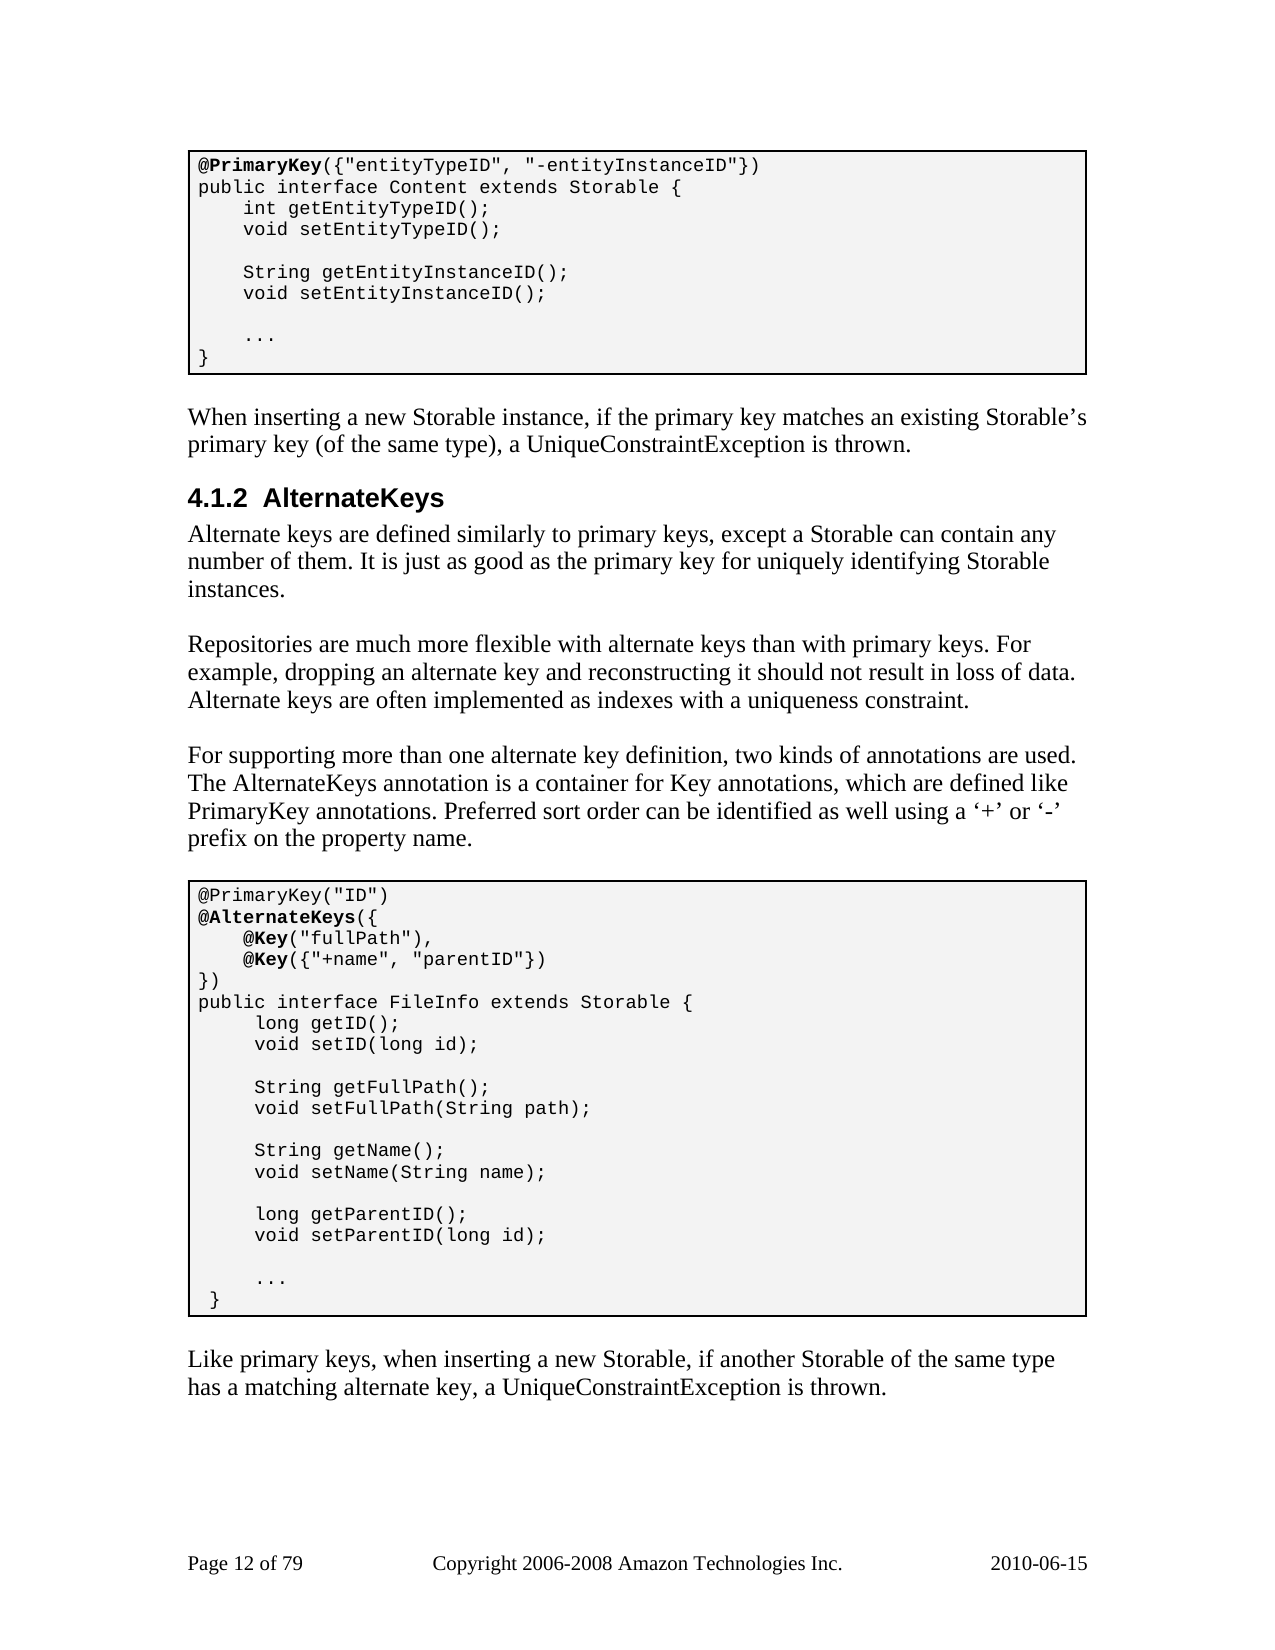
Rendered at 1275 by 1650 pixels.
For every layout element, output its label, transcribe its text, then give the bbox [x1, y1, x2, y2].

text void setParentID(long id); [190, 1220, 1085, 1241]
text long getParentID(); [190, 1199, 1085, 1220]
text public interface Content extends Storable { [190, 171, 1085, 192]
text @AlternateKeys({ [190, 901, 1085, 922]
text }) [190, 965, 1085, 986]
text void setEntityTypeID(); [190, 214, 1085, 235]
text Alternate keys are defined similarly to primary keys, except a Storable can contain any number of them. It is just as good as the primary key for uniquely identifying Storable instances. [187, 520, 1087, 603]
text String getEntityInstanceID(); [190, 256, 1085, 277]
text int getEntityTypeID(); [190, 192, 1085, 214]
text public interface FileInfo extends Storable { [190, 986, 1085, 1007]
subtitle AlternateKeys [187, 483, 1087, 513]
text ... [190, 320, 1085, 341]
text @Key("fullPath"), [190, 922, 1085, 944]
text For supporting more than one alternate key definition, two kinds of annotations are used. The AlternateKeys annotation is a container for Key annotations, which are defined like PrimaryKey annotations. Preferred sort order can be identified as well using a ‘+’ or ‘-’ prefix on the property name. [187, 741, 1087, 852]
text ... [190, 1262, 1085, 1284]
text void setEntityInstanceID(); [190, 277, 1085, 299]
text @Key({"+name", "parentID"}) [190, 944, 1085, 965]
text @PrimaryKey({"entityTypeID", "-entityInstanceID"}) [190, 152, 1085, 171]
text long getID(); [190, 1007, 1085, 1029]
text } [190, 1284, 1085, 1315]
text String getName(); [190, 1135, 1085, 1156]
text Repositories are much more flexible with alternate keys than with primary keys. For example, dropping an alternate key and reconstructing it should not result in loss of data. Alternate keys are often implemented as indexes with a uniqueness constraint. [187, 631, 1087, 714]
text Like primary keys, when inserting a new Storable, if another Storable of the same type has a matching alternate key, a UniqueConstraintException is thrown. [187, 1345, 1087, 1401]
text void setFullPath(String path); [190, 1092, 1085, 1114]
text When inserting a new Storable instance, if the primary key matches an existing Storable’s primary key (of the same type), a UniqueConstraintException is thrown. [187, 403, 1087, 458]
text @PrimaryKey("ID") [190, 882, 1085, 901]
text String getFullPath(); [190, 1071, 1085, 1092]
text } [190, 341, 1085, 373]
text void setName(String name); [190, 1156, 1085, 1177]
text void setID(long id); [190, 1029, 1085, 1050]
